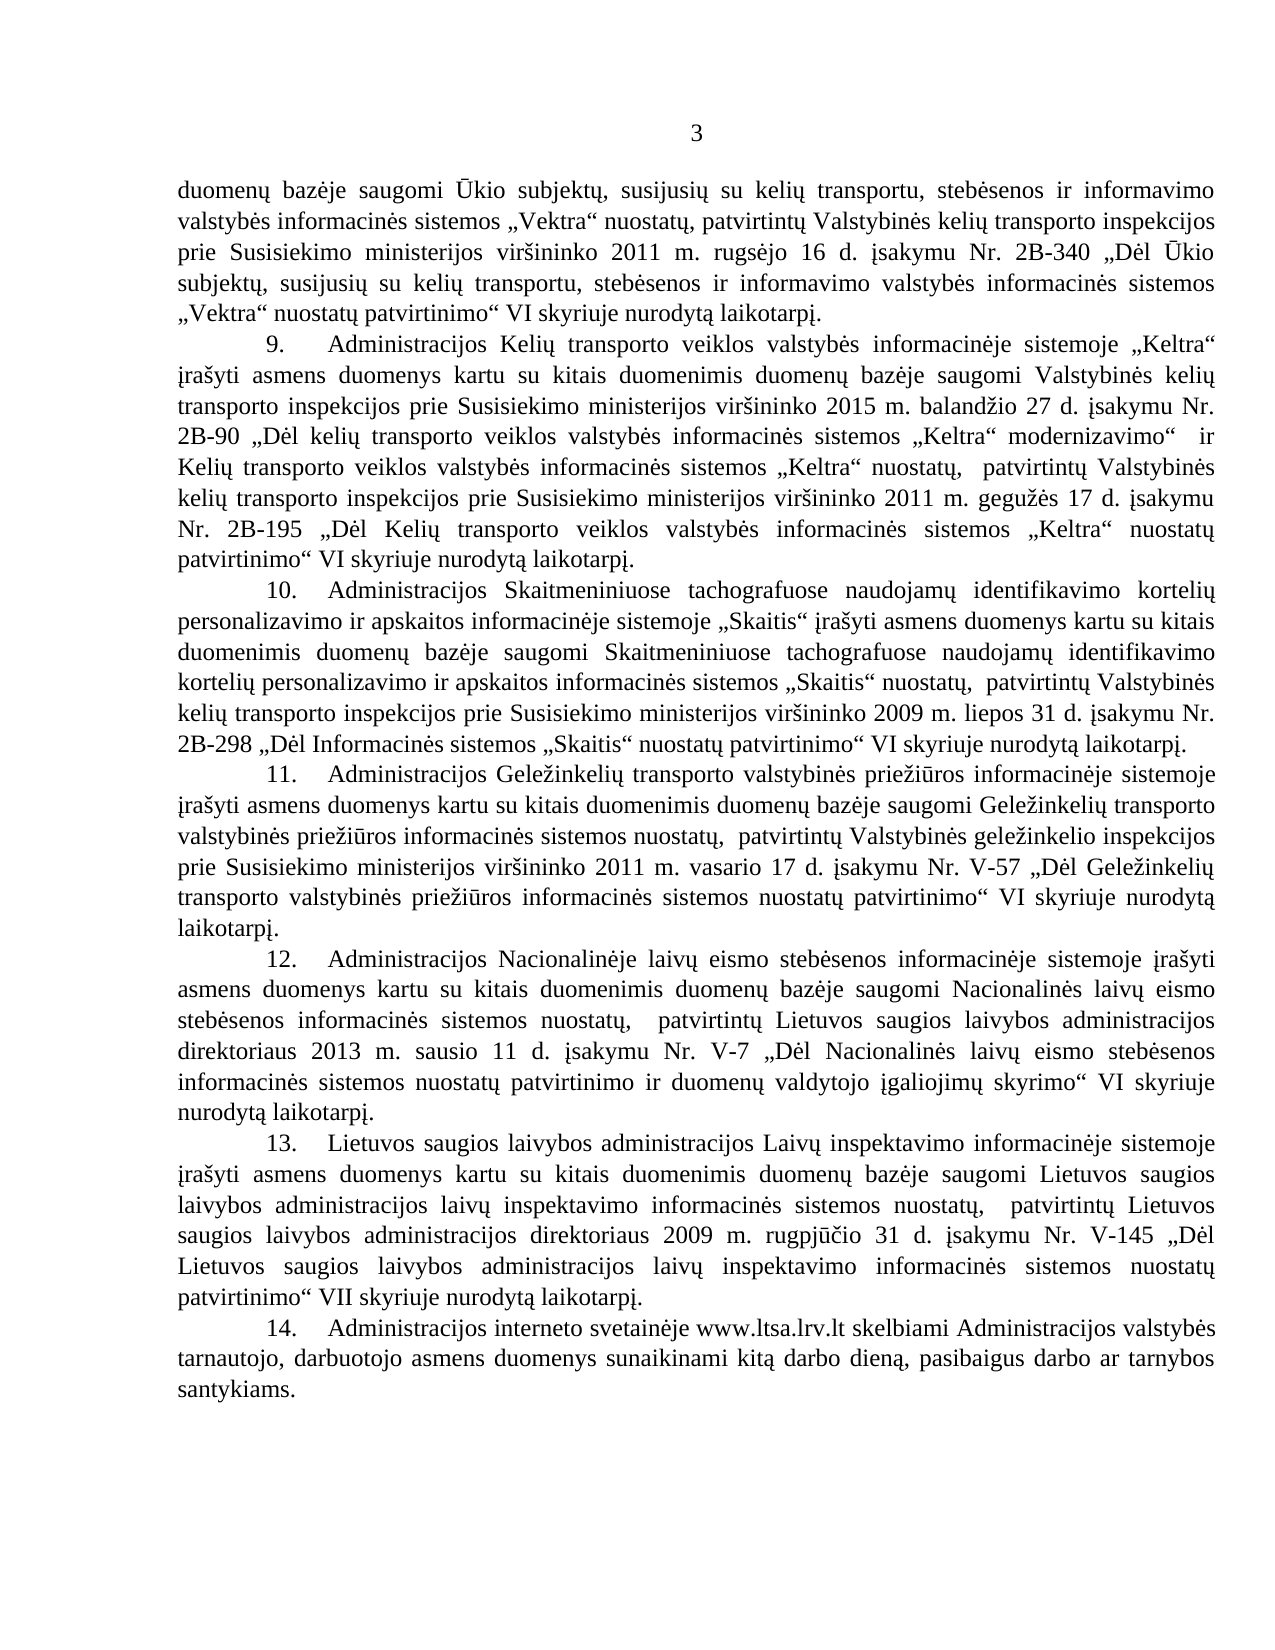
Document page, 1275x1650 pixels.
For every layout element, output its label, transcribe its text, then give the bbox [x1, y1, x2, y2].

text 10. Administracijos Skaitmeniniuose tachografuose naudojamų identifikavimo kortelių personalizavimo ir apskaitos informacinėje sistemoje „Skaitis“ įrašyti asmens duomenys kartu su kitais duomenimis duomenų bazėje saugomi Skaitmeniniuose tachografuose naudojamų identifikavimo kortelių personalizavimo ir apskaitos informacinės sistemos „Skaitis“ nuostatų, patvirtintų Valstybinės kelių transporto inspekcijos prie Susisiekimo ministerijos viršininko 2009 m. liepos 31 d. įsakymu Nr. 2B-298 „Dėl Informacinės sistemos „Skaitis“ nuostatų patvirtinimo“ VI skyriuje nurodytą laikotarpį. [177, 575, 1216, 757]
text 12. Administracijos Nacionalinėje laivų eismo stebėsenos informacinėje sistemoje įrašyti asmens duomenys kartu su kitais duomenimis duomenų bazėje saugomi Nacionalinės laivų eismo stebėsenos informacinės sistemos nuostatų, patvirtintų Lietuvos saugios laivybos administracijos direktoriaus 2013 m. sausio 11 d. įsakymu Nr. V-7 „Dėl Nacionalinės laivų eismo stebėsenos informacinės sistemos nuostatų patvirtinimo ir duomenų valdytojo įgaliojimų skyrimo“ VI skyriuje nurodytą laikotarpį. [177, 944, 1216, 1126]
text 13. Lietuvos saugios laivybos administracijos Laivų inspektavimo informacinėje sistemoje įrašyti asmens duomenys kartu su kitais duomenimis duomenų bazėje saugomi Lietuvos saugios laivybos administracijos laivų inspektavimo informacinės sistemos nuostatų, patvirtintų Lietuvos saugios laivybos administracijos direktoriaus 2009 m. rugpjūčio 31 d. įsakymu Nr. V-145 „Dėl Lietuvos saugios laivybos administracijos laivų inspektavimo informacinės sistemos nuostatų patvirtinimo“ VII skyriuje nurodytą laikotarpį. [177, 1128, 1216, 1311]
text 9. Administracijos Kelių transporto veiklos valstybės informacinėje sistemoje „Keltra“ įrašyti asmens duomenys kartu su kitais duomenimis duomenų bazėje saugomi Valstybinės kelių transporto inspekcijos prie Susisiekimo ministerijos viršininko 2015 m. balandžio 27 d. įsakymu Nr. 2B-90 „Dėl kelių transporto veiklos valstybės informacinės sistemos „Keltra“ modernizavimo“ ir Kelių transporto veiklos valstybės informacinės sistemos „Keltra“ nuostatų, patvirtintų Valstybinės kelių transporto inspekcijos prie Susisiekimo ministerijos viršininko 2011 m. gegužės 17 d. įsakymu Nr. 2B-195 „Dėl Kelių transporto veiklos valstybės informacinės sistemos „Keltra“ nuostatų patvirtinimo“ VI skyriuje nurodytą laikotarpį. [177, 329, 1216, 573]
text duomenų bazėje saugomi Ūkio subjektų, susijusių su kelių transportu, stebėsenos ir informavimo valstybės informacinės sistemos „Vektra“ nuostatų, patvirtintų Valstybinės kelių transporto inspekcijos prie Susisiekimo ministerijos viršininko 2011 m. rugsėjo 16 d. įsakymu Nr. 2B-340 „Dėl Ūkio subjektų, susijusių su kelių transportu, stebėsenos ir informavimo valstybės informacinės sistemos „Vektra“ nuostatų patvirtinimo“ VI skyriuje nurodytą laikotarpį. [177, 176, 1216, 327]
text 14. Administracijos interneto svetainėje www.ltsa.lrv.lt skelbiami Administracijos valstybės tarnautojo, darbuotojo asmens duomenys sunaikinami kitą darbo dieną, pasibaigus darbo ar tarnybos santykiams. [177, 1313, 1216, 1403]
text 11. Administracijos Geležinkelių transporto valstybinės priežiūros informacinėje sistemoje įrašyti asmens duomenys kartu su kitais duomenimis duomenų bazėje saugomi Geležinkelių transporto valstybinės priežiūros informacinės sistemos nuostatų, patvirtintų Valstybinės geležinkelio inspekcijos prie Susisiekimo ministerijos viršininko 2011 m. vasario 17 d. įsakymu Nr. V-57 „Dėl Geležinkelių transporto valstybinės priežiūros informacinės sistemos nuostatų patvirtinimo“ VI skyriuje nurodytą laikotarpį. [177, 759, 1216, 942]
